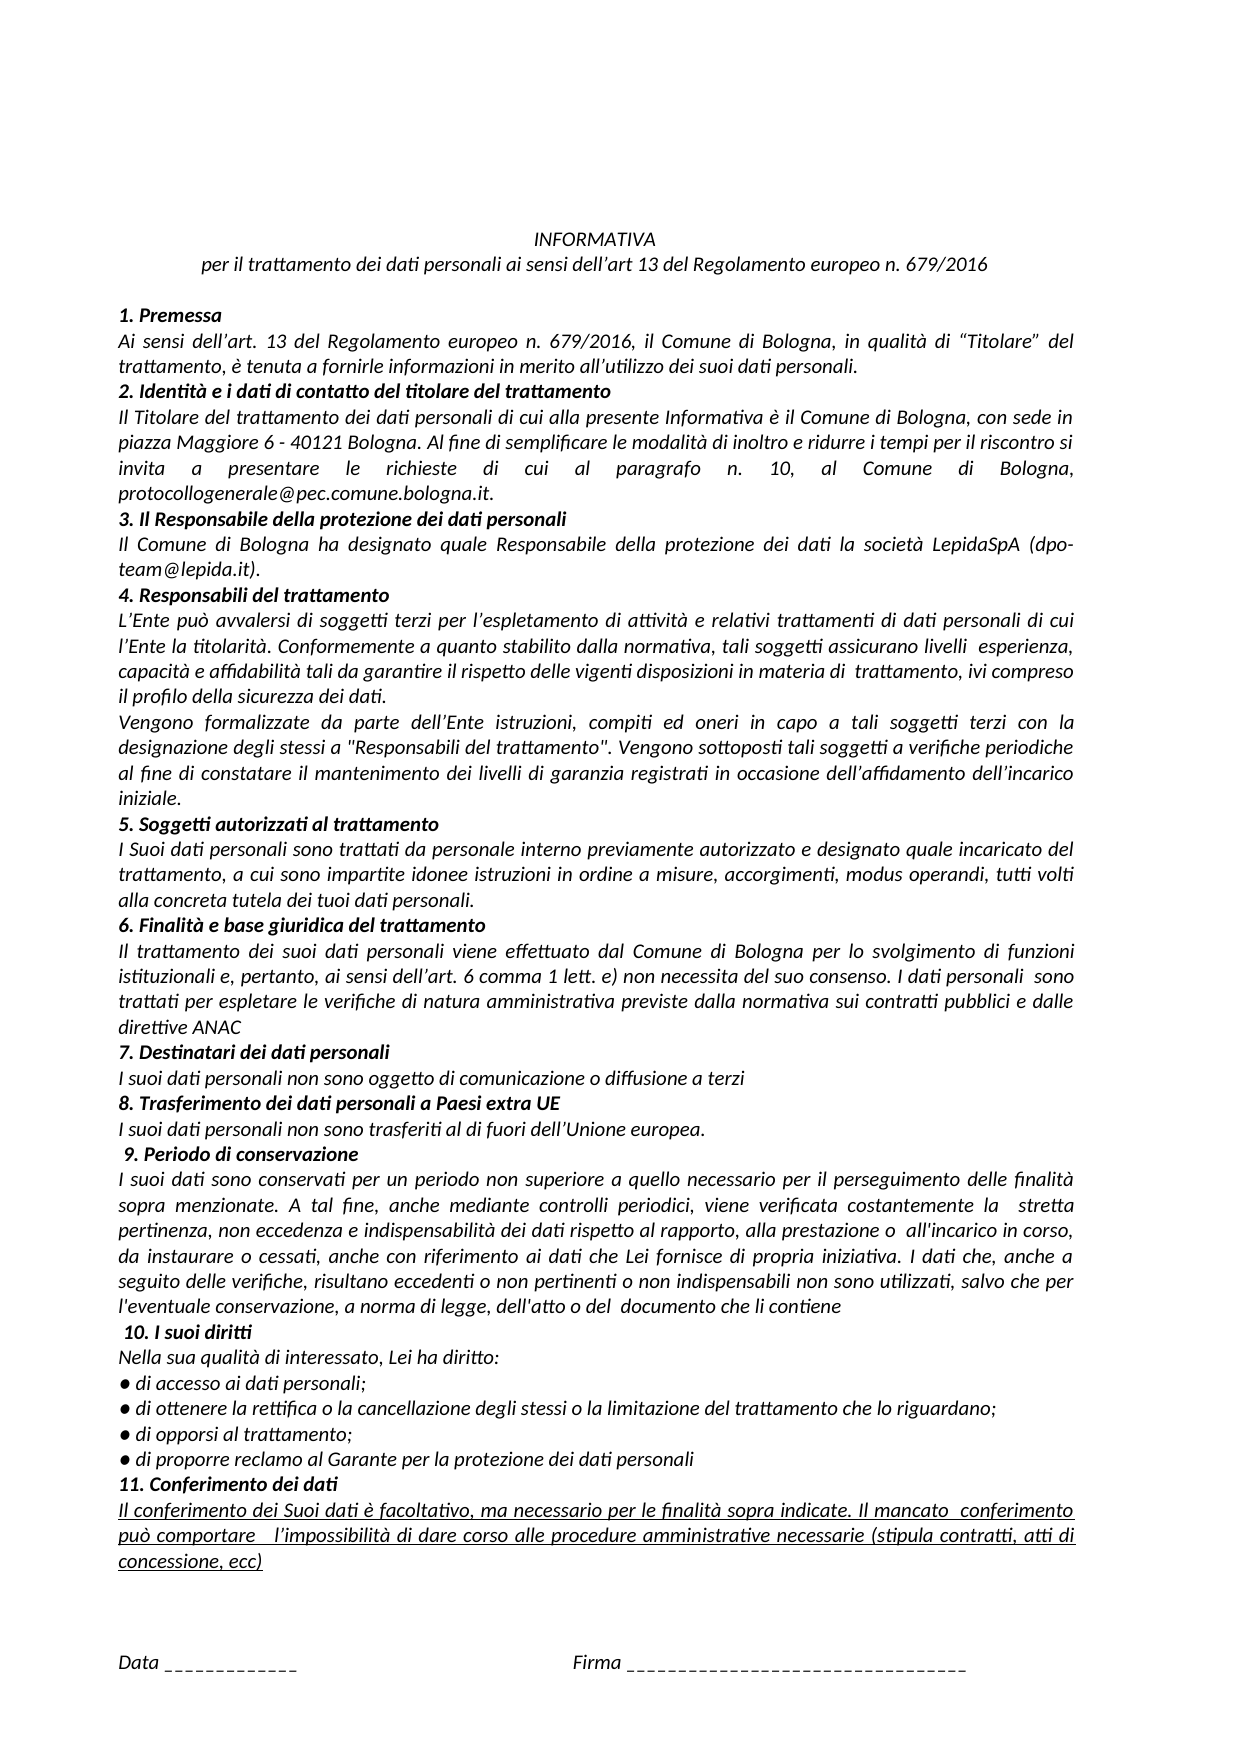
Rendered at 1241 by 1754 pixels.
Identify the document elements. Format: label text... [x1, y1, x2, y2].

text 9. Periodo di conservazione [118, 1141, 1078, 1167]
text Ai sensi dell’art. 13 del Regolamento europeo n. 679/2016, il Comune di Bologna, in qualità di “Titolare” del trattamento, è tenuta a fornirle informazioni in merito all’utilizzo dei suoi dati personali. [118, 328, 1078, 379]
text I suoi dati personali non sono trasferiti al di fuori dell’Unione europea. [118, 1116, 1078, 1141]
text 8. Trasferimento dei dati personali a Paesi extra UE [118, 1090, 1078, 1116]
text 10. I suoi diritti [118, 1319, 1078, 1344]
text I suoi dati personali non sono oggetto di comunicazione o diffusione a terzi [118, 1065, 1078, 1090]
text ● di ottenere la rettifica o la cancellazione degli stessi o la limitazione del trattamento che lo riguardano; [118, 1395, 1078, 1421]
text Vengono formalizzate da parte dell’Ente istruzioni, compiti ed oneri in capo a tali soggetti terzi con la designazione degli stessi a "Responsabili del trattamento". Vengono sottoposti tali soggetti a verifiche periodiche al fine di constatare il mantenimento dei livelli di garanzia registrati in occasione dell’affidamento dell’incarico iniziale. [118, 709, 1078, 811]
text per il trattamento dei dati personali ai sensi dell’art 13 del Regolamento europeo n. 679/2016 [118, 252, 1078, 277]
text I Suoi dati personali sono trattati da personale interno previamente autorizzato e designato quale incaricato del trattamento, a cui sono impartite idonee istruzioni in ordine a misure, accorgimenti, modus operandi, tutti volti alla concreta tutela dei tuoi dati personali. [118, 836, 1078, 912]
text 3. Il Responsabile della protezione dei dati personali [118, 506, 1078, 531]
text 1. Premessa [118, 302, 1078, 328]
text Il Titolare del trattamento dei dati personali di cui alla presente Informativa è il Comune di Bologna, con sede in piazza Maggiore 6 - 40121 Bologna. Al fine di semplificare le modalità di inoltro e ridurre i tempi per il riscontro si invita a presentare le richieste di cui al paragrafo n. 10, al Comune di Bologna, protocollogenerale@pec.comune.bologna.it. [118, 404, 1078, 506]
text ● di opporsi al trattamento; [118, 1421, 1078, 1446]
text Data _____________ Firma _________________________________ [118, 1649, 1078, 1675]
text Il Comune di Bologna ha designato quale Responsabile della protezione dei dati la società LepidaSpA (dpo-team@lepida.it). [118, 531, 1078, 582]
text Il trattamento dei suoi dati personali viene effettuato dal Comune di Bologna per lo svolgimento di funzioni istituzionali e, pertanto, ai sensi dell’art. 6 comma 1 lett. e) non necessita del suo consenso. I dati personali sono trattati per espletare le verifiche di natura amministrativa previste dalla normativa sui contratti pubblici e dalle direttive ANAC [118, 938, 1078, 1039]
text 6. Finalità e base giuridica del trattamento [118, 912, 1078, 938]
text I suoi dati sono conservati per un periodo non superiore a quello necessario per il perseguimento delle finalità sopra menzionate. A tal fine, anche mediante controlli periodici, viene verificata costantemente la stretta pertinenza, non eccedenza e indispensabilità dei dati rispetto al rapporto, alla prestazione o all'incarico in corso, da instaurare o cessati, anche con riferimento ai dati che Lei fornisce di propria iniziativa. I dati che, anche a seguito delle verifiche, risultano eccedenti o non pertinenti o non indispensabili non sono utilizzati, salvo che per l'eventuale conservazione, a norma di legge, dell'atto o del documento che li contiene [118, 1167, 1078, 1319]
text 11. Conferimento dei dati [118, 1472, 1078, 1497]
text 2. Identità e i dati di contatto del titolare del trattamento [118, 379, 1078, 404]
text ● di proporre reclamo al Garante per la protezione dei dati personali [118, 1446, 1078, 1472]
text 4. Responsabili del trattamento [118, 582, 1078, 607]
text Il conferimento dei Suoi dati è facoltativo, ma necessario per le finalità sopra indicate. Il mancato conferimento può comportare l’impossibilità di dare corso alle procedure amministrative necessarie (stipula contratti, atti di concessione, ecc) [118, 1497, 1078, 1573]
text 7. Destinatari dei dati personali [118, 1039, 1078, 1065]
text Nella sua qualità di interessato, Lei ha diritto: [118, 1344, 1078, 1370]
text L’Ente può avvalersi di soggetti terzi per l’espletamento di attività e relativi trattamenti di dati personali di cui l’Ente la titolarità. Conformemente a quanto stabilito dalla normativa, tali soggetti assicurano livelli esperienza, capacità e affidabilità tali da garantire il rispetto delle vigenti disposizioni in materia di trattamento, ivi compreso il profilo della sicurezza dei dati. [118, 607, 1078, 709]
text INFORMATIVA [118, 226, 1078, 252]
text 5. Soggetti autorizzati al trattamento [118, 811, 1078, 836]
text ● di accesso ai dati personali; [118, 1370, 1078, 1395]
